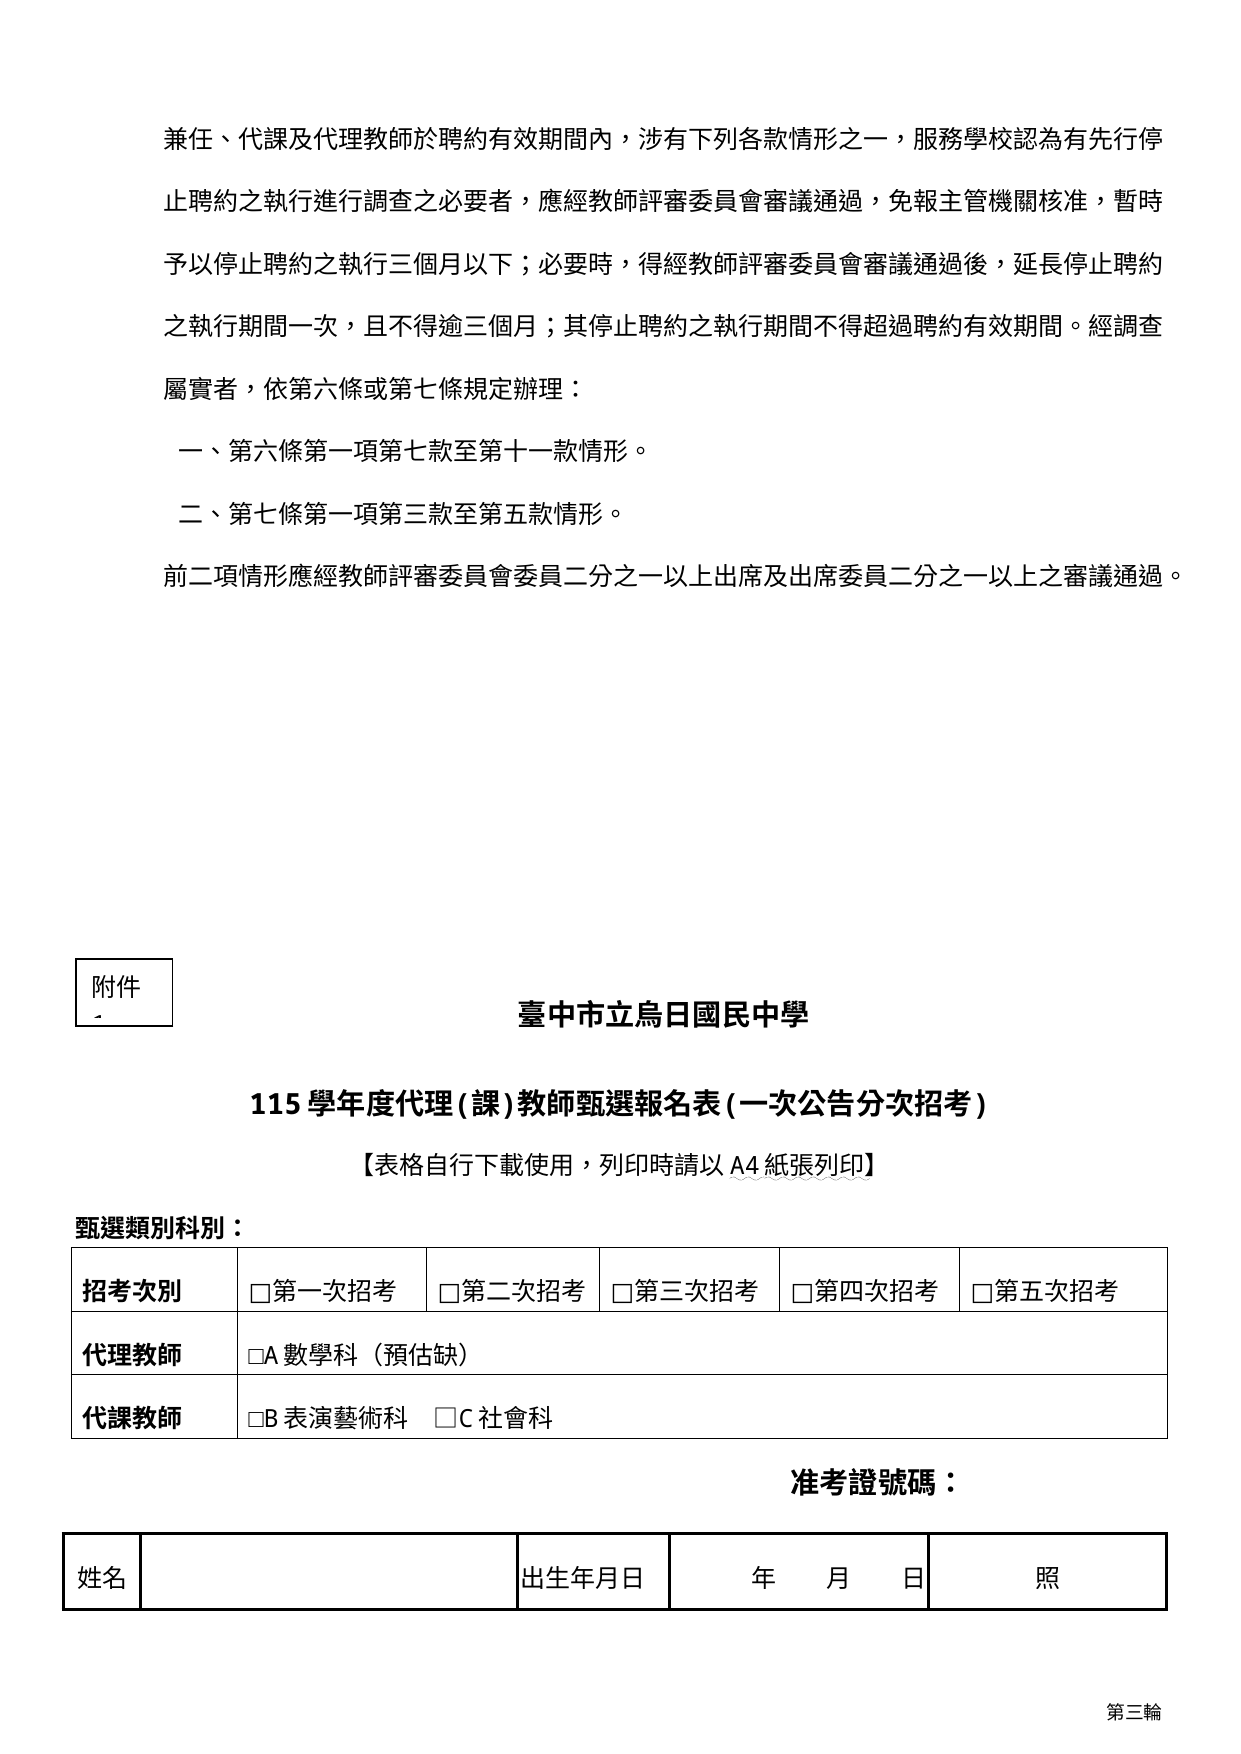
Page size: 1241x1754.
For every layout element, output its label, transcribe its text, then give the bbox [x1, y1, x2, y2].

text 准考證號碼： [75, 1439, 965, 1501]
text 臺中市立烏日國民中學 [77, 960, 172, 1025]
table_cell □B表演藝術科 □C社會科 [238, 1375, 1167, 1438]
text 兼任、代課及代理教師於聘約有效期間內，涉有下列各款情形之一，服務學校認為有先行停止聘約之執行進行調查之必要者，應經教師評審委員會審議通過，免報主管機關核准，暫時予以停止聘約之執行三個月以下；必要時，得經教師評審委員會審議通過後，延長停止聘約之執行期間一次，且不得逾三個月；其停止聘約之執行期間不得超過聘約有效期間。經調查屬實者，依第六條或第七條規定辦理： [164, 96, 1165, 408]
text 115學年度代理(課)教師甄選報名表(一次公告分次招考) [74, 1060, 1165, 1122]
table_header □第三次招考 [600, 1248, 779, 1311]
table_cell □A數學科（預估缺） [238, 1312, 1167, 1374]
text 甄選類別科別： [75, 1185, 1165, 1247]
text [1091, 1690, 1201, 1754]
table_header □第四次招考 [780, 1248, 959, 1311]
text 前二項情形應經教師評審委員會委員二分之一以上出席及出席委員二分之一以上之審議通過。 [164, 533, 1165, 596]
table_header 年 月 日 [671, 1535, 927, 1607]
table_header □第一次招考 [238, 1248, 426, 1311]
text 一、第六條第一項第七款至第十一款情形。 [164, 408, 1165, 471]
table_header [142, 1535, 516, 1607]
text 第三輪 [1106, 1698, 1186, 1725]
table_header □第二次招考 [427, 1248, 599, 1311]
table_header □第五次招考 [960, 1248, 1167, 1311]
table_cell 代理教師 [72, 1312, 237, 1374]
text 臺中市立烏日國民中學 [111, 971, 1165, 1033]
text 附件1 [92, 967, 157, 1018]
table_header 招考次別 [72, 1248, 237, 1311]
table_cell 代課教師 [72, 1375, 237, 1438]
table_header 照 [930, 1535, 1165, 1607]
table_header 出生年月日 [519, 1535, 668, 1607]
text 【表格自行下載使用，列印時請以A4紙張列印】 [74, 1122, 1165, 1185]
table_header 姓名 [65, 1535, 139, 1607]
text 二、第七條第一項第三款至第五款情形。 [164, 471, 1165, 533]
